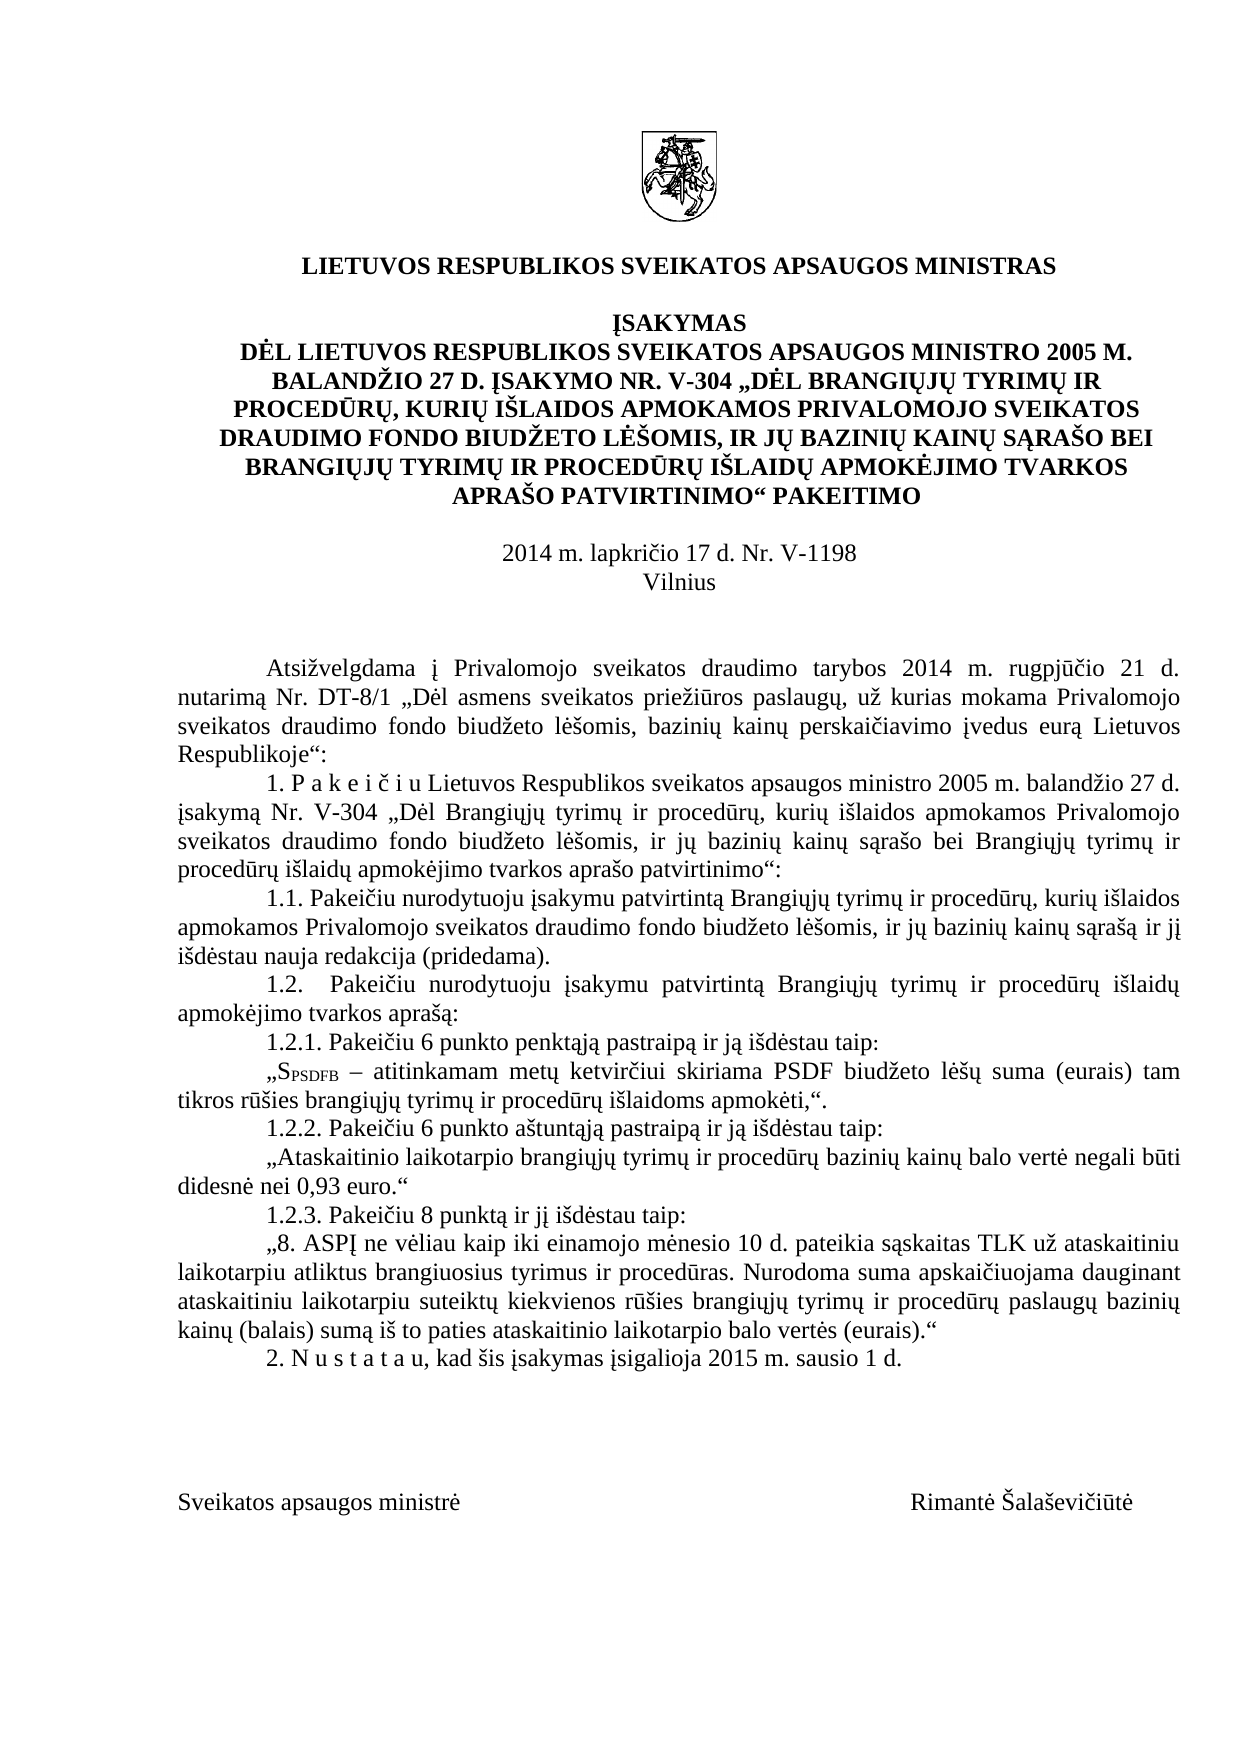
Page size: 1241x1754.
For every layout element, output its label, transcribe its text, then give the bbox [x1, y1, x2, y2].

text 1. P a k e i č i u Lietuvos Respublikos sveikatos apsaugos ministro 2005 m. balandžio 27 d. įsakymą Nr. V-304 „Dėl Brangiųjų tyrimų ir procedūrų, kurių išlaidos apmokamos Privalomojo sveikatos draudimo fondo biudžeto lėšomis, ir jų bazinių kainų sąrašo bei Brangiųjų tyrimų ir procedūrų išlaidų apmokėjimo tvarkos aprašo patvirtinimo“: [177, 768, 1181, 883]
text „Ataskaitinio laikotarpio brangiųjų tyrimų ir procedūrų bazinių kainų balo vertė negali būti didesnė nei 0,93 euro.“ [177, 1142, 1181, 1200]
text ĮSAKYMAS [177, 308, 1181, 337]
text Vilnius [177, 567, 1181, 596]
text 1.2.3. Pakeičiu 8 punktą ir jį išdėstau taip: [252, 1200, 1181, 1228]
text LIETUVOS RESPUBLIKOS SVEIKATOS APSAUGOS MINISTRAS [177, 251, 1181, 279]
text 2. N u s t a t a u, kad šis įsakymas įsigalioja 2015 m. sausio 1 d. [177, 1343, 1181, 1372]
text „SPSDFB – atitinkamam metų ketvirčiui skiriama PSDF biudžeto lėšų suma (eurais) tam tikros rūšies brangiųjų tyrimų ir procedūrų išlaidoms apmokėti,“. [177, 1056, 1181, 1113]
text Sveikatos apsaugos ministrė Rimantė Šalaševičiūtė [177, 1487, 1181, 1516]
text 2014 m. lapkričio 17 d. Nr. V-1198 [177, 538, 1181, 567]
text DĖL LIETUVOS RESPUBLIKOS SVEIKATOS APSAUGOS MINISTRO 2005 M. BALANDŽIO 27 D. ĮSAKYMO NR. V-304 „DĖL BRANGIŲJŲ TYRIMŲ IR PROCEDŪRŲ, KURIŲ IŠLAIDOS APMOKAMOS PRIVALOMOJO SVEIKATOS DRAUDIMO FONDO BIUDŽETO LĖŠOMIS, IR JŲ BAZINIŲ KAINŲ SĄRAŠO BEI BRANGIŲJŲ TYRIMŲ IR PROCEDŪRŲ IŠLAIDŲ APMOKĖJIMO TVARKOS APRAŠO PATVIRTINIMO“ PAKEITIMO [192, 337, 1181, 509]
text 1.2.1. Pakeičiu 6 punkto penktąją pastraipą ir ją išdėstau taip: [177, 1027, 1181, 1056]
text 1.2. Pakeičiu nurodytuoju įsakymu patvirtintą Brangiųjų tyrimų ir procedūrų išlaidų apmokėjimo tvarkos aprašą: [177, 969, 1181, 1027]
text 1.1. Pakeičiu nurodytuoju įsakymu patvirtintą Brangiųjų tyrimų ir procedūrų, kurių išlaidos apmokamos Privalomojo sveikatos draudimo fondo biudžeto lėšomis, ir jų bazinių kainų sąrašą ir jį išdėstau nauja redakcija (pridedama). [177, 883, 1181, 969]
text 1.2.2. Pakeičiu 6 punkto aštuntąją pastraipą ir ją išdėstau taip: [177, 1113, 1181, 1142]
text „8. ASPĮ ne vėliau kaip iki einamojo mėnesio 10 d. pateikia sąskaitas TLK už ataskaitiniu laikotarpiu atliktus brangiuosius tyrimus ir procedūras. Nurodoma suma apskaičiuojama dauginant ataskaitiniu laikotarpiu suteiktų kiekvienos rūšies brangiųjų tyrimų ir procedūrų paslaugų bazinių kainų (balais) sumą iš to paties ataskaitinio laikotarpio balo vertės (eurais).“ [177, 1228, 1181, 1343]
text Atsižvelgdama į Privalomojo sveikatos draudimo tarybos 2014 m. rugpjūčio 21 d. nutarimą Nr. DT-8/1 „Dėl asmens sveikatos priežiūros paslaugų, už kurias mokama Privalomojo sveikatos draudimo fondo biudžeto lėšomis, bazinių kainų perskaičiavimo įvedus eurą Lietuvos Respublikoje“: [177, 653, 1181, 768]
